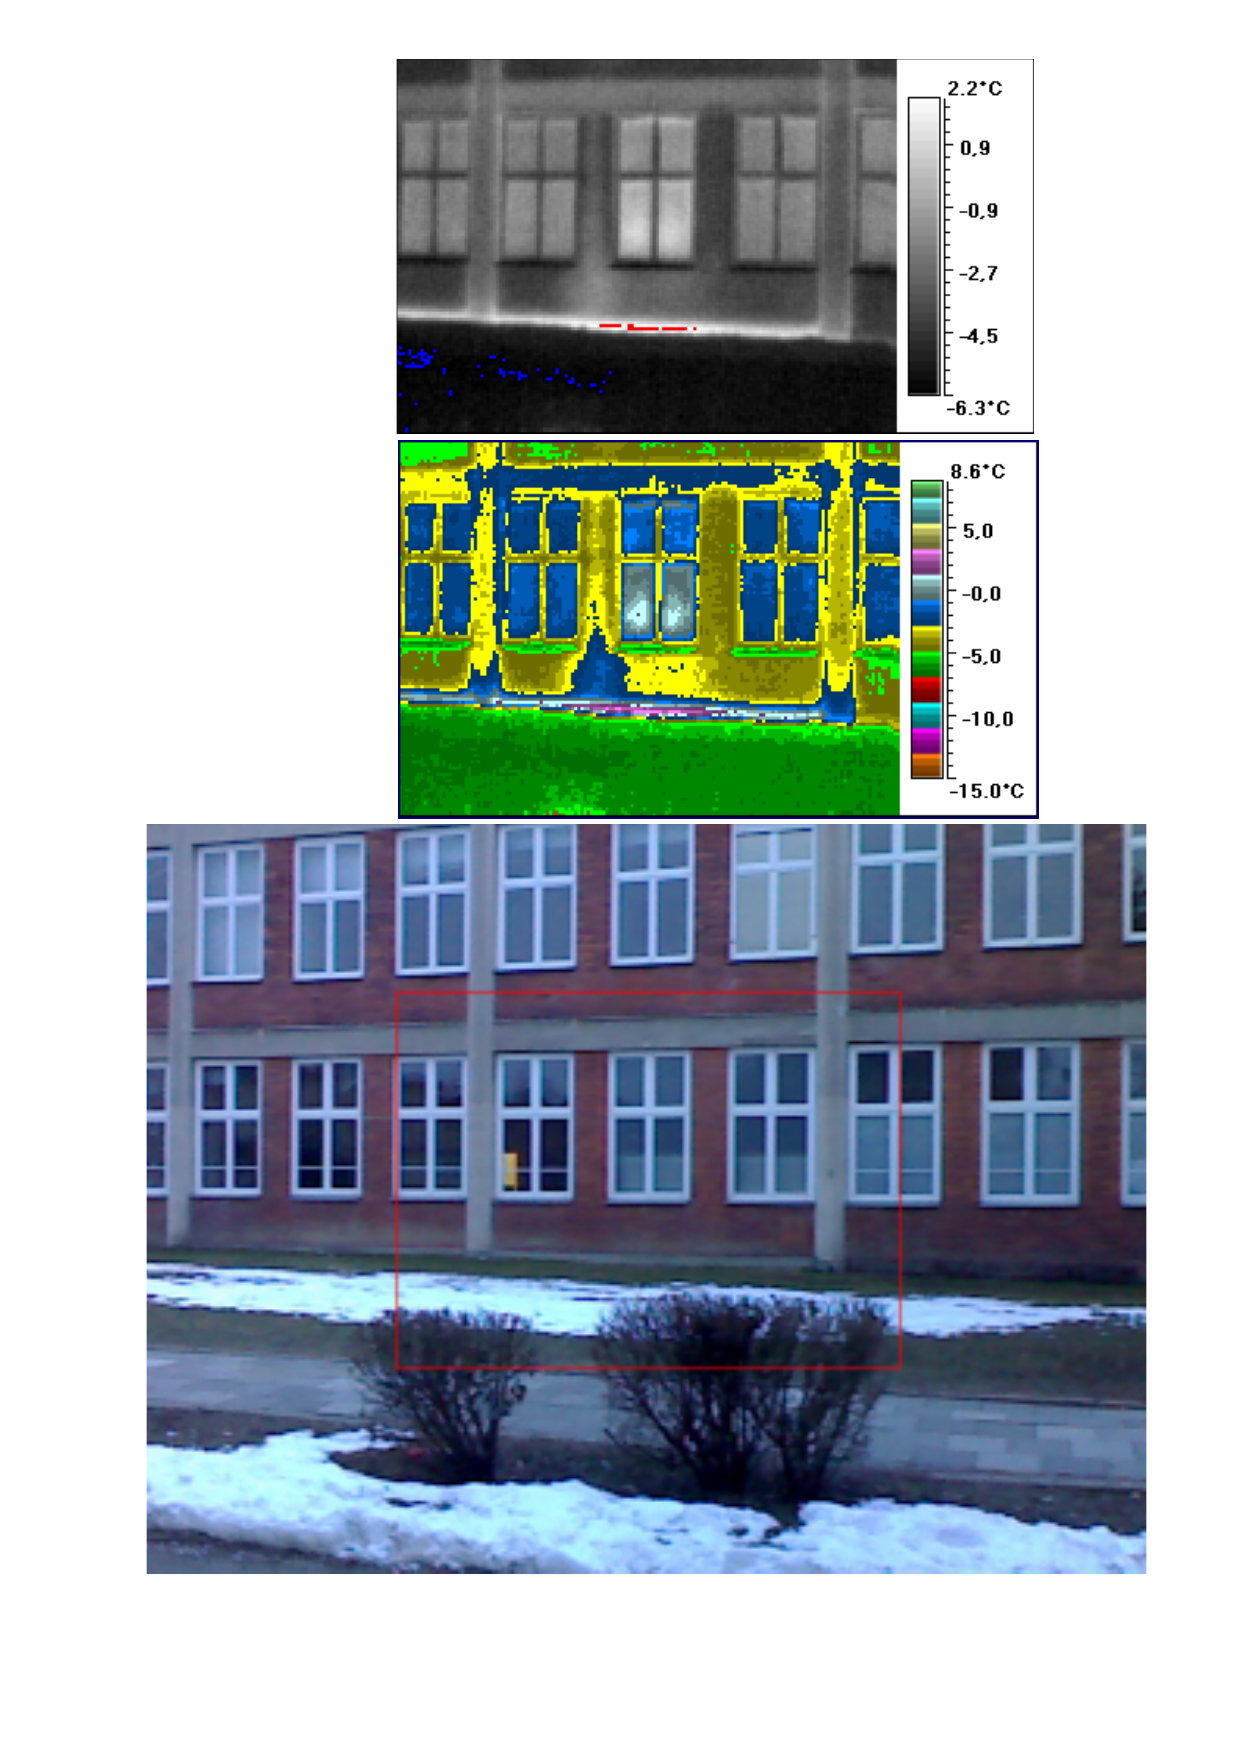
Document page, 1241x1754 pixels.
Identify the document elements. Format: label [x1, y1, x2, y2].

picture [400, 442, 1037, 817]
picture [396, 59, 1034, 434]
picture [146, 824, 1147, 1574]
